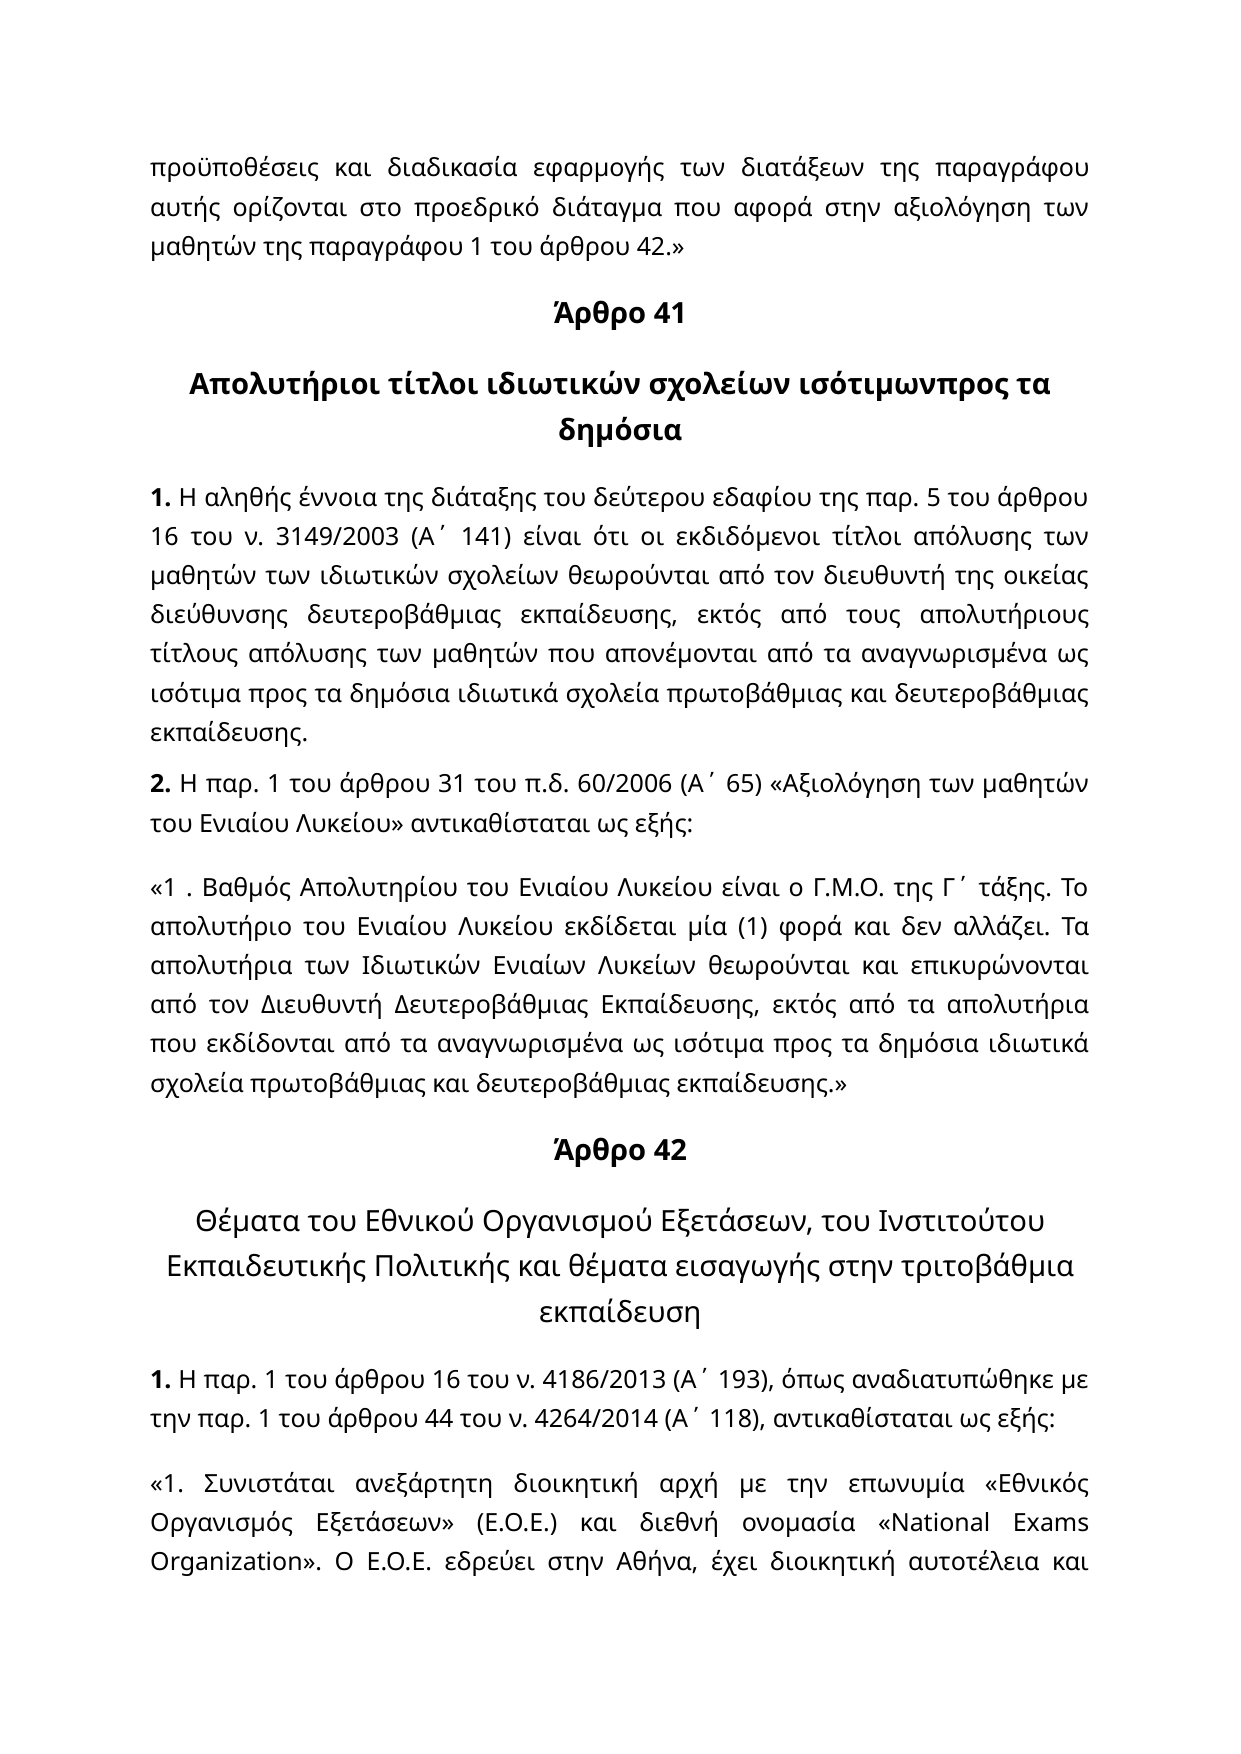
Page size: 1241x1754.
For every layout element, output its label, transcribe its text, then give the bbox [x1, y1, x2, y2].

text 1. Η αληθής έννοια της διάταξης του δεύτερου εδαφίου της παρ. 5 του άρθρου 16 του ν. 3149/2003 (Α΄ 141) είναι ότι οι εκδιδόμενοι τίτλοι απόλυσης των μαθητών των ιδιωτικών σχολείων θεωρούνται από τον διευθυντή της οικείας διεύθυνσης δευτεροβάθμιας εκπαίδευσης, εκτός από τους απολυτήριους τίτλους απόλυσης των μαθητών που απονέμονται από τα αναγνωρισμένα ως ισότιμα προς τα δημόσια ιδιωτικά σχολεία πρωτοβάθμιας και δευτεροβάθμιας εκπαίδευσης. [150, 479, 1090, 748]
subtitle Απολυτήριοι τίτλοι ιδιωτικών σχολείων ισότιμωνπρος τα δημόσια [150, 363, 1090, 448]
text 1. Η παρ. 1 του άρθρου 16 του ν. 4186/2013 (Α΄ 193), όπως αναδιατυπώθηκε με την παρ. 1 του άρθρου 44 του ν. 4264/2014 (Α΄ 118), αντικαθίσταται ως εξής: [150, 1362, 1090, 1435]
text «1 . Βαθμός Απολυτηρίου του Ενιαίου Λυκείου είναι ο Γ.Μ.Ο. της Γ΄ τάξης. Το απολυτήριο του Ενιαίου Λυκείου εκδίδεται μία (1) φορά και δεν αλλάζει. Τα απολυτήρια των Ιδιωτικών Ενιαίων Λυκείων θεωρούνται και επικυρώνονται από τον Διευθυντή Δευτεροβάθμιας Εκπαίδευσης, εκτός από τα απολυτήρια που εκδίδονται από τα αναγνωρισμένα ως ισότιμα προς τα δημόσια ιδιωτικά σχολεία πρωτοβάθμιας και δευτεροβάθμιας εκπαίδευσης.» [150, 869, 1090, 1099]
text «1. Συνιστάται ανεξάρτητη διοικητική αρχή με την επωνυμία «Εθνικός Οργανισμός Εξετάσεων» (Ε.Ο.Ε.) και διεθνή ονομασία «National Exams Organization». Ο Ε.Ο.Ε. εδρεύει στην Αθήνα, έχει διοικητική αυτοτέλεια και [150, 1465, 1090, 1578]
text προϋποθέσεις και διαδικασία εφαρμογής των διατάξεων της παραγράφου αυτής ορίζονται στο προεδρικό διάταγμα που αφορά στην αξιολόγηση των μαθητών της παραγράφου 1 του άρθρου 42.» [150, 150, 1090, 262]
subtitle Θέματα του Εθνικού Οργανισμού Εξετάσεων, του Ινστιτούτου Εκπαιδευτικής Πολιτικής και θέματα εισαγωγής στην τριτοβάθμια εκπαίδευση [150, 1200, 1090, 1331]
subtitle Άρθρο 42 [150, 1129, 1090, 1169]
text 2. Η παρ. 1 του άρθρου 31 του π.δ. 60/2006 (Α΄ 65) «Αξιολόγηση των μαθητών του Ενιαίου Λυκείου» αντικαθίσταται ως εξής: [150, 766, 1090, 839]
subtitle Άρθρο 41 [150, 292, 1090, 332]
